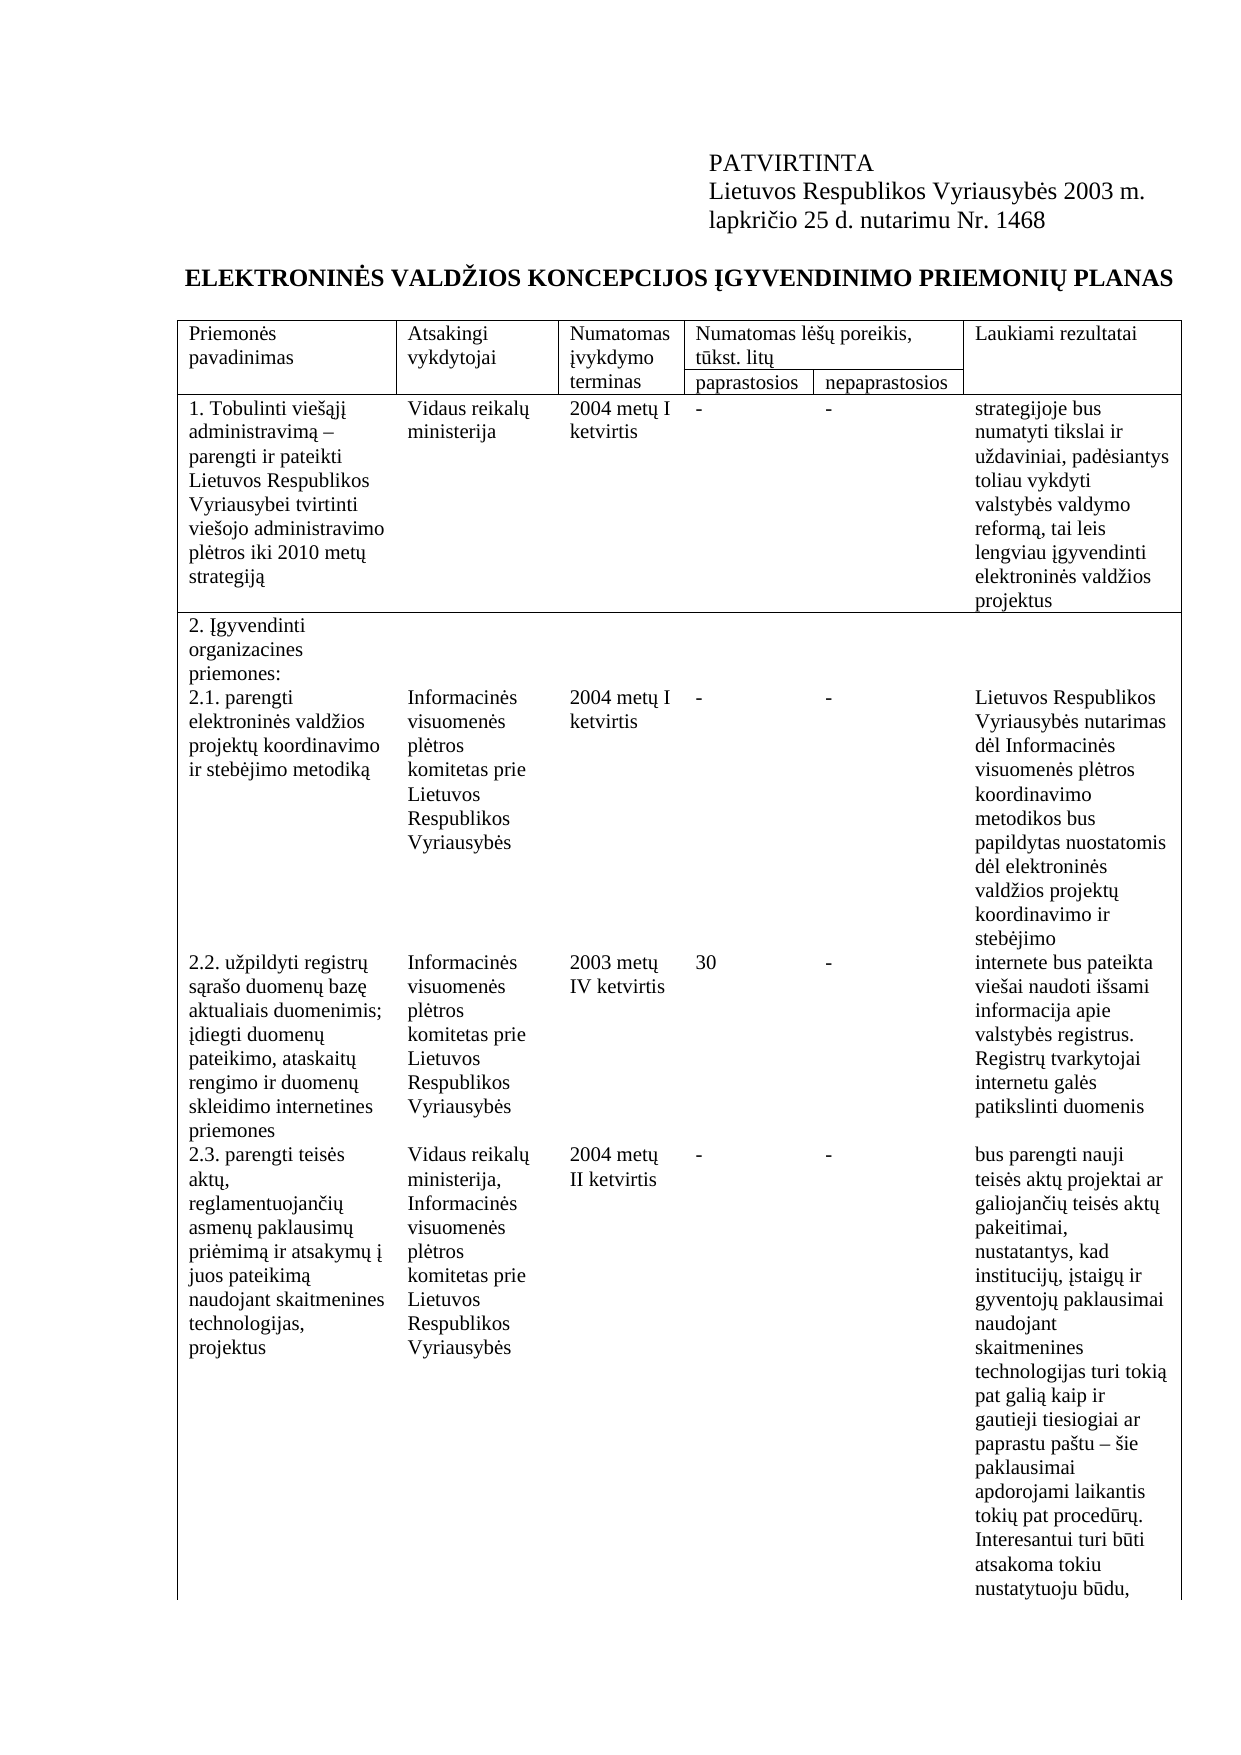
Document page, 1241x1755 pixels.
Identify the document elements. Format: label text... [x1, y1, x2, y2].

table_cell 2004 metų I ketvirtis [558, 395, 684, 612]
table_cell - [684, 1143, 814, 1599]
table_cell [558, 613, 684, 685]
table_cell Informacinės visuomenės plėtros komitetas prie Lietuvos Respublikos Vyriausybės [396, 685, 558, 950]
text Lietuvos Respublikos Vyriausybės 2003 m. [177, 176, 1181, 205]
table_cell - [814, 685, 963, 950]
table_cell internete bus pateikta viešai naudoti išsami informacija apie valstybės registrus. Registrų tvarkytojai internetu galės patikslinti duomenis [964, 950, 1181, 1142]
table_cell - [684, 685, 814, 950]
table_cell Vidaus reikalų ministerija, Informacinės visuomenės plėtros komitetas prie Lietuvos Respublikos Vyriausybės [396, 1143, 558, 1599]
table_cell - [814, 1143, 963, 1599]
table_cell 2004 metų I ketvirtis [558, 685, 684, 950]
table_cell - [814, 950, 963, 1142]
table_cell [814, 613, 963, 685]
table_cell [964, 613, 1181, 685]
table_cell Informacinės visuomenės plėtros komitetas prie Lietuvos Respublikos Vyriausybės [396, 950, 558, 1142]
table_cell strategijoje bus numatyti tikslai ir uždaviniai, padėsiantys toliau vykdyti valstybės valdymo reformą, tai leis lengviau įgyvendinti elektroninės valdžios projektus [964, 395, 1181, 612]
table_cell 30 [684, 950, 814, 1142]
table_cell 2.2. užpildyti registrų sąrašo duomenų bazę aktualiais duomenimis; įdiegti duomenų pateikimo, ataskaitų rengimo ir duomenų skleidimo internetines priemones [178, 950, 396, 1142]
table_cell 2. Įgyvendinti organizacines priemones: [178, 613, 396, 685]
text ELEKTRONINĖS VALDŽIOS KONCEPCIJOS ĮGYVENDINIMO PRIEMONIŲ PLANAS [177, 263, 1181, 291]
table_cell nepaprastosios [814, 370, 963, 394]
table_header Numatomas įvykdymo terminas [559, 321, 684, 394]
table_cell Lietuvos Respublikos Vyriausybės nutarimas dėl Informacinės visuomenės plėtros koordinavimo metodikos bus papildytas nuostatomis dėl elektroninės valdžios projektų koordinavimo ir stebėjimo [964, 685, 1181, 950]
table_header Numatomas lėšų poreikis, tūkst. litų [685, 321, 963, 369]
table_cell 2.1. parengti elektroninės valdžios projektų koordinavimo ir stebėjimo metodiką [178, 685, 396, 950]
table_cell 2004 metų II ketvirtis [558, 1143, 684, 1599]
table_cell - [814, 395, 963, 612]
table_cell - [684, 395, 814, 612]
text PATVIRTINTA [177, 148, 1181, 176]
table_cell [396, 613, 558, 685]
table_header Atsakingi vykdytojai [397, 321, 558, 394]
table_header Laukiami rezultatai [964, 321, 1181, 394]
table_cell [684, 613, 814, 685]
text lapkričio 25 d. nutarimu Nr. 1468 [177, 205, 1181, 234]
table_cell 1. Tobulinti viešąjį administravimą – parengti ir pateikti Lietuvos Respublikos Vyriausybei tvirtinti viešojo administravimo plėtros iki 2010 metų strategiją [178, 395, 396, 612]
table_cell paprastosios [685, 370, 813, 394]
table_cell Vidaus reikalų ministerija [396, 395, 558, 612]
table_cell bus parengti nauji teisės aktų projektai ar galiojančių teisės aktų pakeitimai, nustatantys, kad institucijų, įstaigų ir gyventojų paklausimai naudojant skaitmenines technologijas turi tokią pat galią kaip ir gautieji tiesiogiai ar paprastu paštu – šie paklausimai apdorojami laikantis tokių pat procedūrų. Interesantui turi būti atsakoma tokiu nustatytuoju būdu, [964, 1143, 1181, 1599]
table_header Priemonės pavadinimas [178, 321, 396, 394]
table_cell 2003 metų IV ketvirtis [558, 950, 684, 1142]
table_cell 2.3. parengti teisės aktų, reglamentuojančių asmenų paklausimų priėmimą ir atsakymų į juos pateikimą naudojant skaitmenines technologijas, projektus [178, 1143, 396, 1599]
